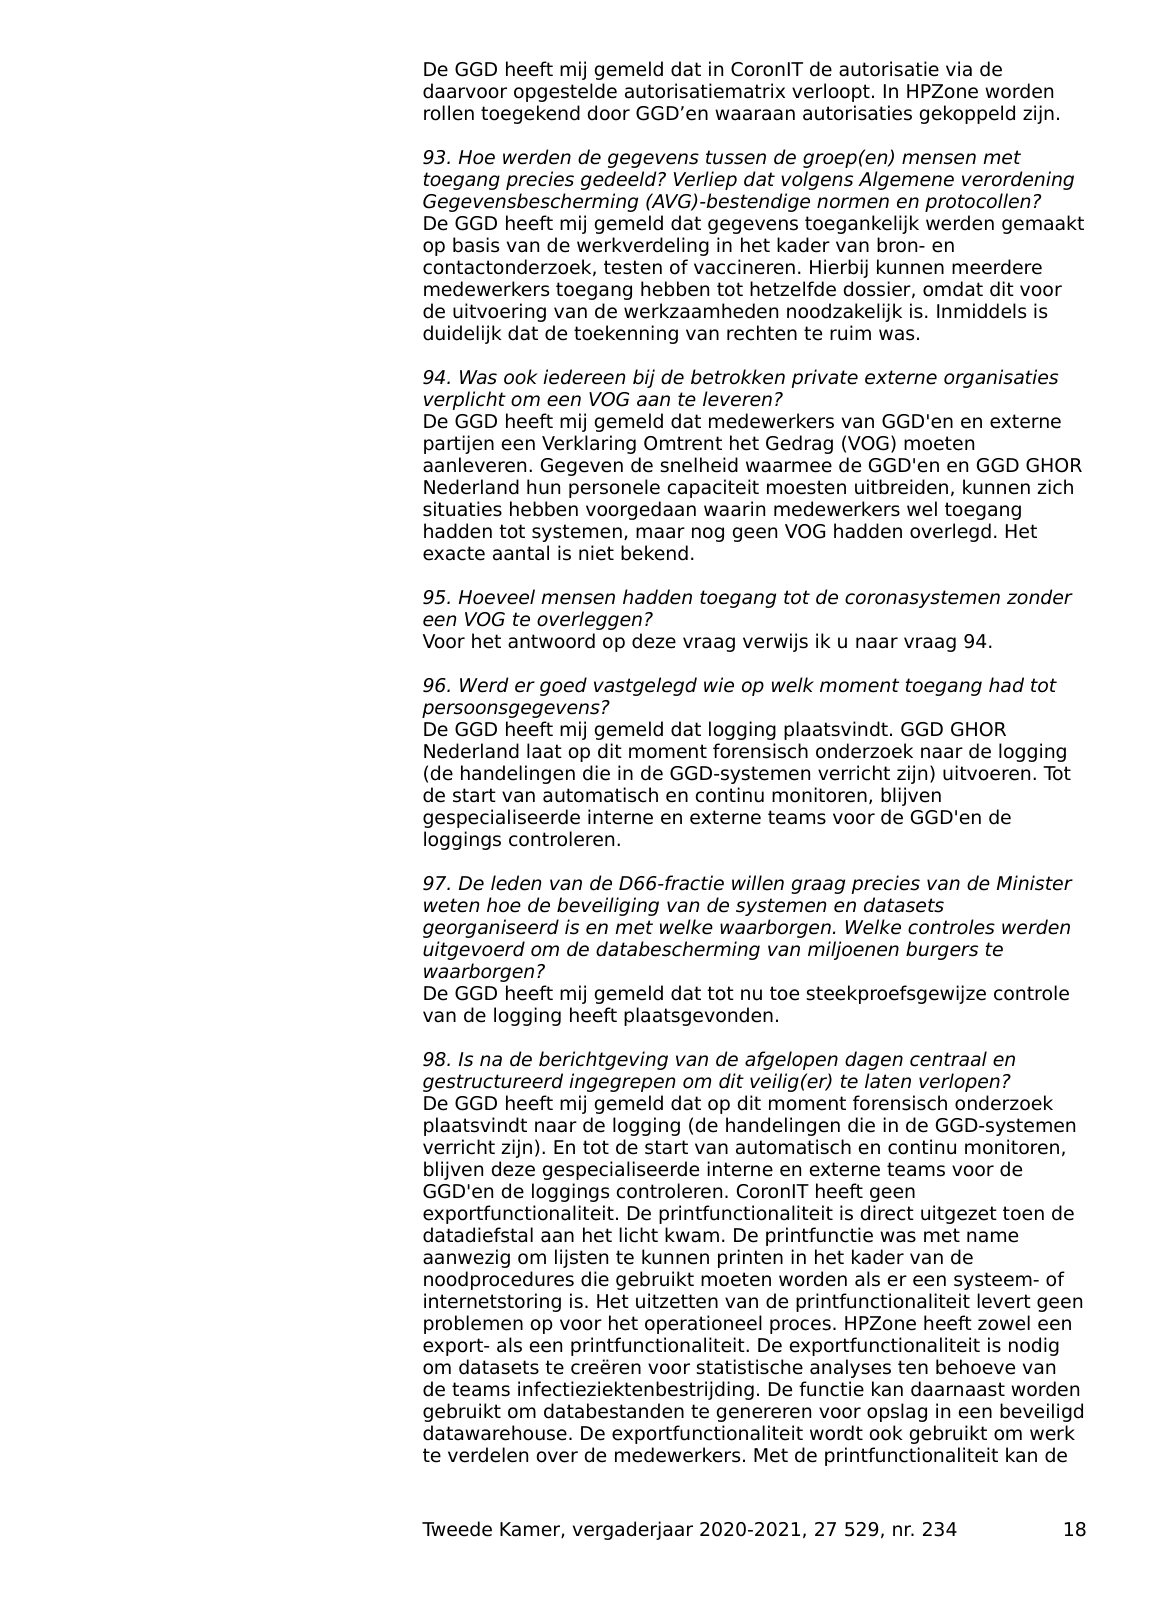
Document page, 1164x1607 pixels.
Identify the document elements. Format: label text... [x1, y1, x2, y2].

text 97. De leden van de D66-fractie willen graag precies van de Minister weten hoe de beveiliging van de systemen en datasets georganiseerd is en met welke waarborgen. Welke controles werden uitgevoerd om de databescherming van miljoenen burgers te waarborgen? [422, 873, 1087, 983]
text 94. Was ook iedereen bij de betrokken private externe organisaties verplicht om een VOG aan te leveren? [422, 367, 1087, 411]
text De GGD heeft mij gemeld dat logging plaatsvindt. GGD GHOR Nederland laat op dit moment forensisch onderzoek naar de logging (de handelingen die in de GGD-systemen verricht zijn) uitvoeren. Tot de start van automatisch en continu monitoren, blijven gespecialiseerde interne en externe teams voor de GGD'en de loggings controleren. [422, 719, 1087, 851]
text Voor het antwoord op deze vraag verwijs ik u naar vraag 94. [422, 631, 1087, 653]
text 96. Werd er goed vastgelegd wie op welk moment toegang had tot persoonsgegevens? [422, 675, 1087, 719]
text De GGD heeft mij gemeld dat in CoronIT de autorisatie via de daarvoor opgestelde autorisatiematrix verloopt. In HPZone worden rollen toegekend door GGD’en waaraan autorisaties gekoppeld zijn. [422, 59, 1087, 125]
text De GGD heeft mij gemeld dat tot nu toe steekproefsgewijze controle van de logging heeft plaatsgevonden. [422, 983, 1087, 1027]
text 98. Is na de berichtgeving van de afgelopen dagen centraal en gestructureerd ingegrepen om dit veilig(er) te laten verlopen? [422, 1049, 1087, 1093]
text 95. Hoeveel mensen hadden toegang tot de coronasystemen zonder een VOG te overleggen? [422, 587, 1087, 631]
text 93. Hoe werden de gegevens tussen de groep(en) mensen met toegang precies gedeeld? Verliep dat volgens Algemene verordening Gegevensbescherming (AVG)-bestendige normen en protocollen? [422, 147, 1087, 213]
text De GGD heeft mij gemeld dat op dit moment forensisch onderzoek plaatsvindt naar de logging (de handelingen die in de GGD-systemen verricht zijn). En tot de start van automatisch en continu monitoren, blijven deze gespecialiseerde interne en externe teams voor de GGD'en de loggings controleren. CoronIT heeft geen exportfunctionaliteit. De printfunctionaliteit is direct uitgezet toen de datadiefstal aan het licht kwam. De printfunctie was met name aanwezig om lijsten te kunnen printen in het kader van de noodprocedures die gebruikt moeten worden als er een systeem- of internetstoring is. Het uitzetten van de printfunctionaliteit levert geen problemen op voor het operationeel proces. HPZone heeft zowel een export- als een printfunctionaliteit. De exportfunctionaliteit is nodig om datasets te creëren voor statistische analyses ten behoeve van de teams infectieziektenbestrijding. De functie kan daarnaast worden gebruikt om databestanden te genereren voor opslag in een beveiligd datawarehouse. De exportfunctionaliteit wordt ook gebruikt om werk te verdelen over de medewerkers. Met de printfunctionaliteit kan de [422, 1093, 1087, 1467]
text De GGD heeft mij gemeld dat gegevens toegankelijk werden gemaakt op basis van de werkverdeling in het kader van bron- en contactonderzoek, testen of vaccineren. Hierbij kunnen meerdere medewerkers toegang hebben tot hetzelfde dossier, omdat dit voor de uitvoering van de werkzaamheden noodzakelijk is. Inmiddels is duidelijk dat de toekenning van rechten te ruim was. [422, 213, 1087, 345]
text De GGD heeft mij gemeld dat medewerkers van GGD'en en externe partijen een Verklaring Omtrent het Gedrag (VOG) moeten aanleveren. Gegeven de snelheid waarmee de GGD'en en GGD GHOR Nederland hun personele capaciteit moesten uitbreiden, kunnen zich situaties hebben voorgedaan waarin medewerkers wel toegang hadden tot systemen, maar nog geen VOG hadden overlegd. Het exacte aantal is niet bekend. [422, 411, 1087, 565]
